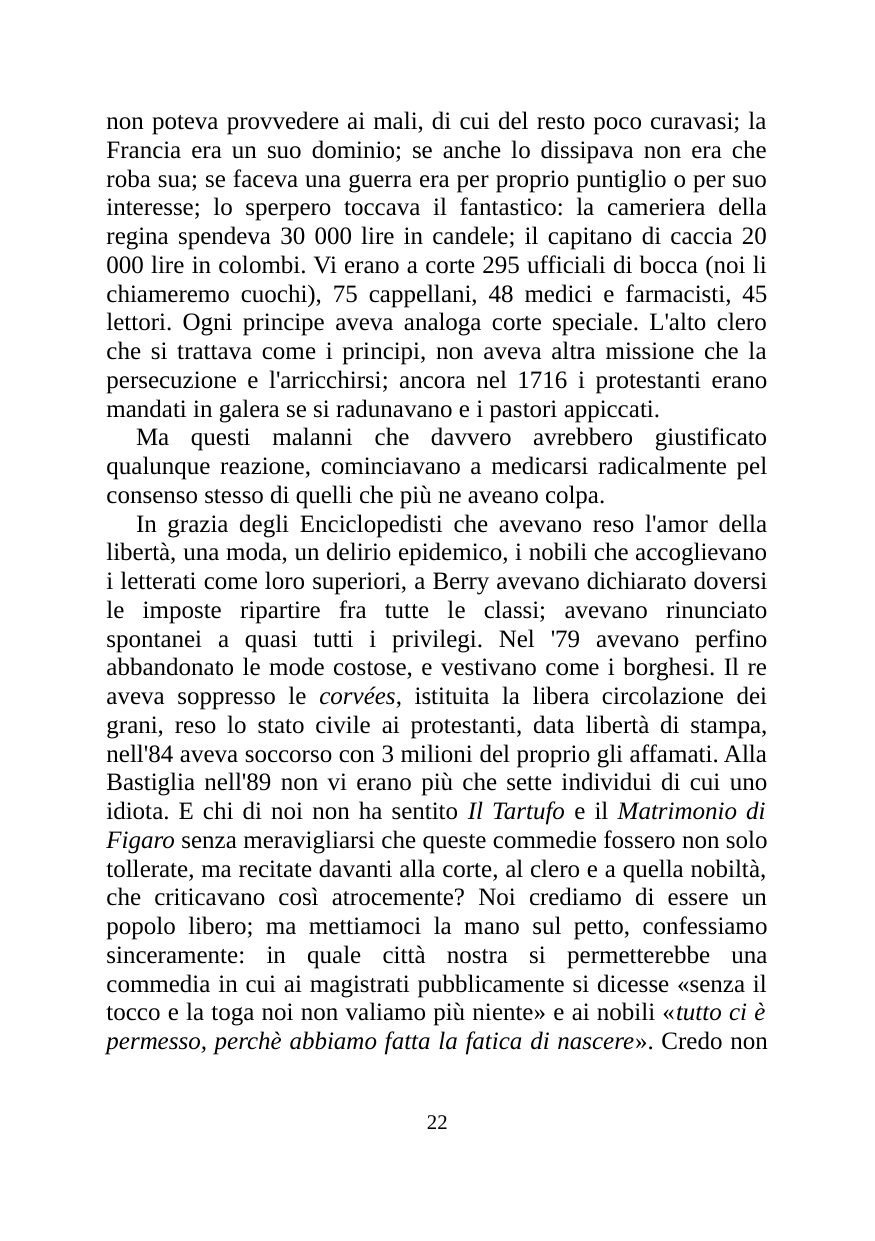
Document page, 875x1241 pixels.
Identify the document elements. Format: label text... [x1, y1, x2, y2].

text Ma questi malanni che davvero avrebbero giustificato qualunque reazione, cominciavano a medicarsi radicalmente pel consenso stesso di quelli che più ne aveano colpa. [106, 422, 768, 509]
text non poteva provvedere ai mali, di cui del resto poco curavasi; la Francia era un suo dominio; se anche lo dissipava non era che roba sua; se faceva una guerra era per proprio puntiglio o per suo interesse; lo sperpero toccava il fantastico: la cameriera della regina spendeva 30 000 lire in candele; il capitano di caccia 20 000 lire in colombi. Vi erano a corte 295 ufficiali di bocca (noi li chiameremo cuochi), 75 cappellani, 48 medici e farmacisti, 45 lettori. Ogni principe aveva analoga corte speciale. L'alto clero che si trattava come i principi, non aveva altra missione che la persecuzione e l'arricchirsi; ancora nel 1716 i protestanti erano mandati in galera se si radunavano e i pastori appiccati. [106, 106, 768, 422]
text In grazia degli Enciclopedisti che avevano reso l'amor della libertà, una moda, un delirio epidemico, i nobili che accoglievano i letterati come loro superiori, a Berry avevano dichiarato doversi le imposte ripartire fra tutte le classi; avevano rinunciato spontanei a quasi tutti i privilegi. Nel '79 avevano perfino abbandonato le mode costose, e vestivano come i borghesi. Il re aveva soppresso le corvées, istituita la libera circolazione dei grani, reso lo stato civile ai protestanti, data libertà di stampa, nell'84 aveva soccorso con 3 milioni del proprio gli affamati. Alla Bastiglia nell'89 non vi erano più che sette individui di cui uno idiota. E chi di noi non ha sentito Il Tartufo e il Matrimonio di Figaro senza meravigliarsi che queste commedie fossero non solo tollerate, ma recitate davanti alla corte, al clero e a quella nobiltà, che criticavano così atrocemente? Noi crediamo di essere un popolo libero; ma mettiamoci la mano sul petto, confessiamo sinceramente: in quale città nostra si permetterebbe una commedia in cui ai magistrati pubblicamente si dicesse «senza il tocco e la toga noi non valiamo più niente» e ai nobili «tutto ci è permesso, perchè abbiamo fatta la fatica di nascere». Credo non [106, 509, 768, 1055]
